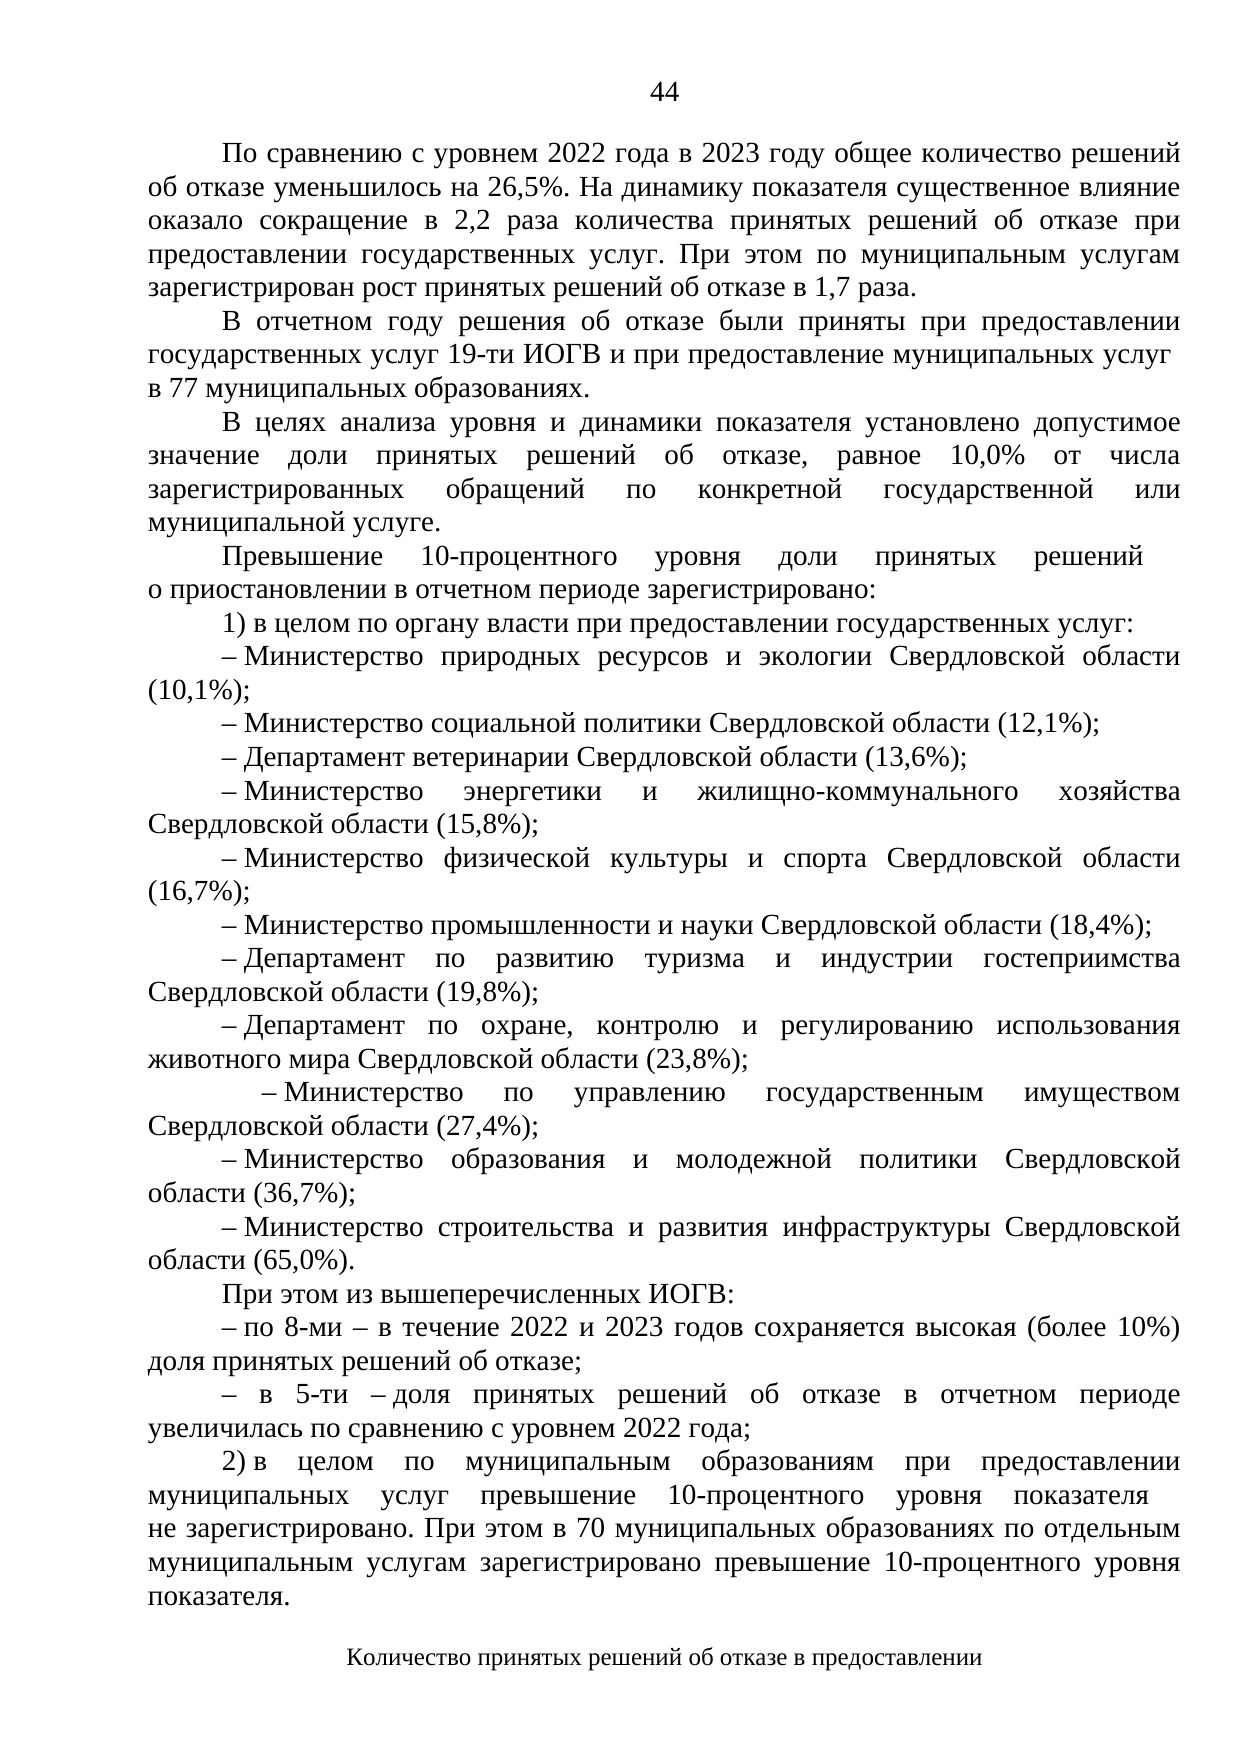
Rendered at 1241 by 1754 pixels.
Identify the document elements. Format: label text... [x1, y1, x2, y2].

text При этом из вышеперечисленных ИОГВ: [148, 1276, 1181, 1309]
text В целях анализа уровня и динамики показателя установлено допустимое значение доли принятых решений об отказе, равное 10,0% от числа зарегистрированных обращений по конкретной государственной или муниципальной услуге. [148, 404, 1181, 538]
text – Министерство по управлению государственным имуществом Свердловской области (27,4%); [148, 1074, 1181, 1142]
text – Министерство промышленности и науки Свердловской области (18,4%); [148, 907, 1181, 940]
text Превышение 10-процентного уровня доли принятых решений о приостановлении в отчетном периоде зарегистрировано: [148, 538, 1181, 605]
text – Департамент по охране, контролю и регулированию использования животного мира Свердловской области (23,8%); [148, 1007, 1181, 1074]
text – Министерство социальной политики Свердловской области (12,1%); [148, 706, 1181, 739]
text По сравнению с уровнем 2022 года в 2023 году общее количество решений об отказе уменьшилось на 26,5%. На динамику показателя существенное влияние оказало сокращение в 2,2 раза количества принятых решений об отказе при предоставлении государственных услуг. При этом по муниципальным услугам зарегистрирован рост принятых решений об отказе в 1,7 раза. [148, 135, 1181, 303]
text – в 5-ти – доля принятых решений об отказе в отчетном периоде увеличилась по сравнению с уровнем 2022 года; [148, 1376, 1181, 1443]
text – Департамент по развитию туризма и индустрии гостеприимства Свердловской области (19,8%); [148, 940, 1181, 1007]
text 1) в целом по органу власти при предоставлении государственных услуг: [222, 605, 1181, 638]
text – Министерство строительства и развития инфраструктуры Свердловской области (65,0%). [148, 1209, 1181, 1276]
text Количество принятых решений об отказе в предоставлении [148, 1645, 1181, 1671]
text – Министерство образования и молодежной политики Свердловской области (36,7%); [148, 1142, 1181, 1209]
text – Министерство физической культуры и спорта Свердловской области (16,7%); [148, 840, 1181, 907]
text – Департамент ветеринарии Свердловской области (13,6%); [148, 739, 1181, 773]
text – Министерство природных ресурсов и экологии Свердловской области (10,1%); [148, 638, 1181, 706]
text В отчетном году решения об отказе были приняты при предоставлении государственных услуг 19-ти ИОГВ и при предоставление муниципальных услуг в 77 муниципальных образованиях. [148, 303, 1181, 404]
text – по 8-ми – в течение 2022 и 2023 годов сохраняется высокая (более 10%) доля принятых решений об отказе; [148, 1309, 1181, 1376]
text 2) в целом по муниципальным образованиям при предоставлении муниципальных услуг превышение 10-процентного уровня показателя не зарегистрировано. При этом в 70 муниципальных образованиях по отдельным муниципальным услугам зарегистрировано превышение 10-процентного уровня показателя. [148, 1443, 1181, 1611]
text – Министерство энергетики и жилищно-коммунального хозяйства Свердловской области (15,8%); [148, 773, 1181, 840]
